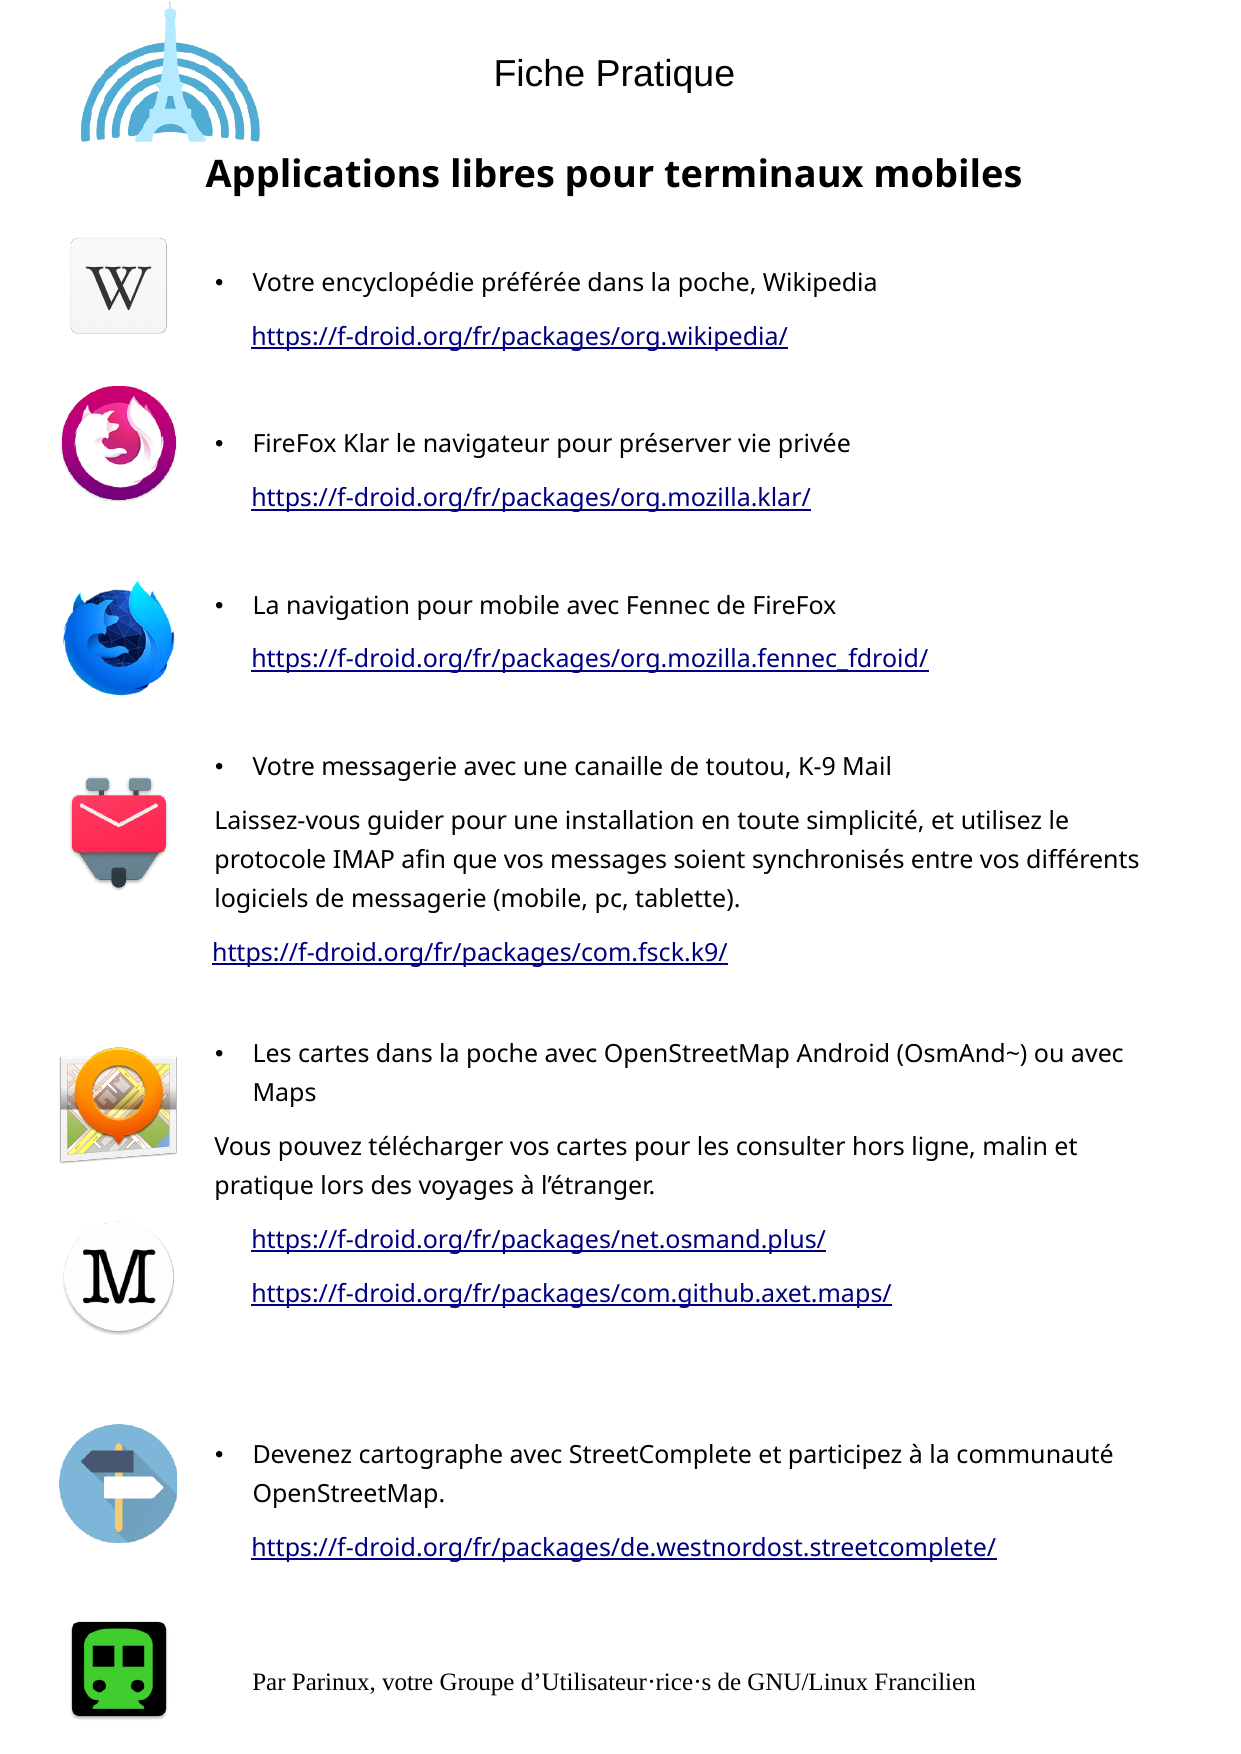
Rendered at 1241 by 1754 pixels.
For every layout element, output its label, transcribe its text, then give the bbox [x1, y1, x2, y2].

list Vous pouvez télécharger vos cartes pour les consulter hors ligne, malin et pratique lors des voyages à l’étranger. [177, 1129, 1164, 1202]
subtitle Applications libres pour terminaux mobiles [64, 147, 1164, 198]
text https://f-droid.org/fr/packages/org.mozilla.fennec_fdroid/ [178, 641, 1164, 675]
picture [59, 773, 178, 892]
picture [59, 383, 178, 502]
picture [59, 1424, 178, 1543]
text https://f-droid.org/fr/packages/com.github.axet.maps/ [178, 1275, 1164, 1309]
picture [79, 0, 260, 145]
list Les cartes dans la poche avec OpenStreetMap Android (OsmAnd~) ou avec Maps [102, 1036, 1164, 1109]
list Votre messagerie avec une canaille de toutou, K-9 Mail [102, 748, 1164, 783]
picture [59, 1609, 178, 1728]
picture [59, 1046, 178, 1165]
text https://f-droid.org/fr/packages/org.wikipedia/ [138, 318, 1164, 353]
list Laissez-vous guider pour une installation en toute simplicité, et utilisez le protocole IMAP afin que vos messages soient synchronisés entre vos différents logiciels de messagerie (mobile, pc, tablette). [177, 802, 1164, 915]
picture [59, 1217, 178, 1336]
text https://f-droid.org/fr/packages/org.mozilla.klar/ [138, 480, 1164, 514]
list Devenez cartographe avec StreetComplete et participez à la communauté OpenStreetMap. [178, 1437, 1164, 1510]
text https://f-droid.org/fr/packages/de.westnordost.streetcomplete/ [138, 1529, 1164, 1563]
picture [59, 578, 178, 697]
picture [59, 226, 178, 345]
list FireFox Klar le navigateur pour préserver vie privée [178, 426, 1164, 460]
list La navigation pour mobile avec Fennec de FireFox [178, 587, 1164, 621]
text https://f-droid.org/fr/packages/com.fsck.k9/ [212, 934, 1164, 968]
text https://f-droid.org/fr/packages/net.osmand.plus/ [178, 1222, 1164, 1256]
list Votre encyclopédie préférée dans la poche, Wikipedia [178, 265, 1164, 299]
